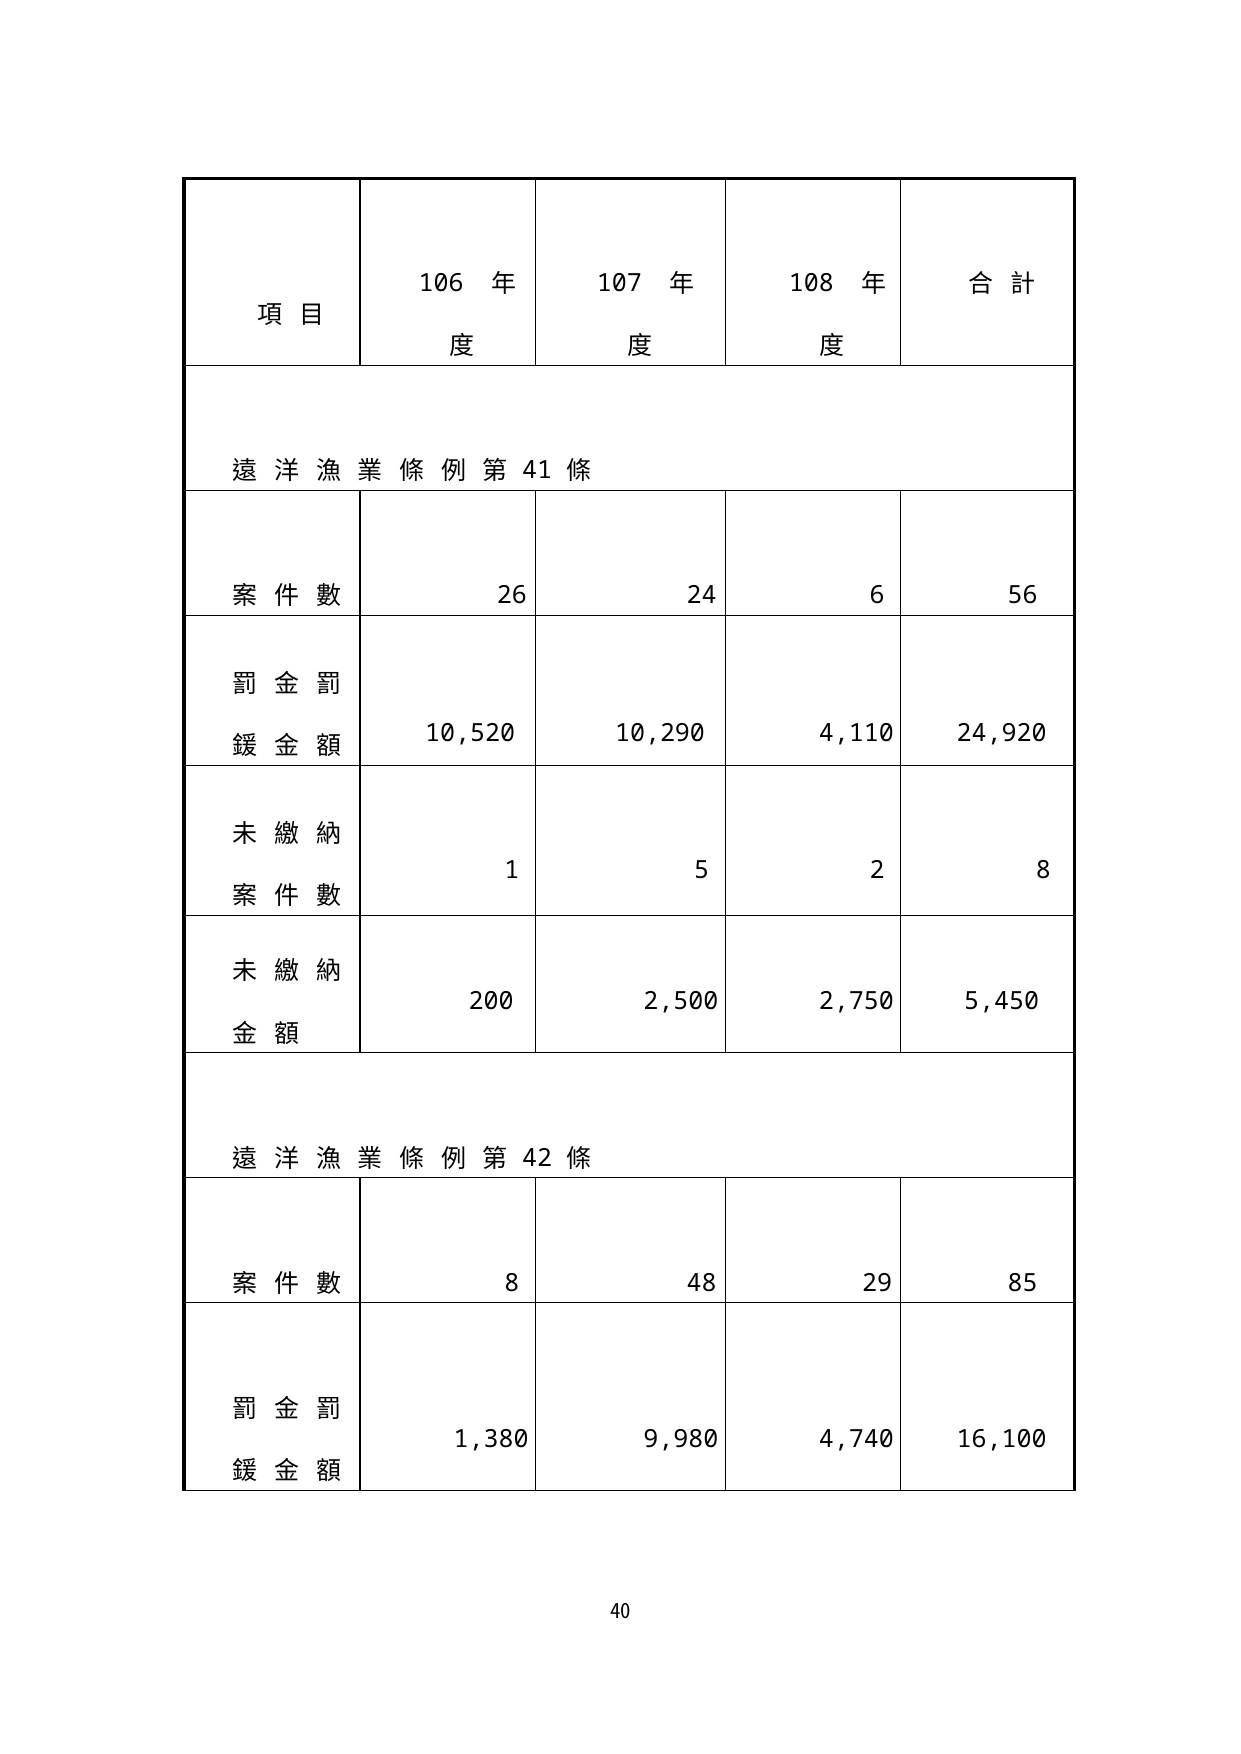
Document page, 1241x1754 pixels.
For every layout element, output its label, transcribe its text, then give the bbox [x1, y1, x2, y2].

table_cell 1,380 [361, 1303, 535, 1490]
table_cell 85 [901, 1178, 1073, 1302]
table_cell 16,100 [901, 1303, 1073, 1490]
table_cell 遠洋漁業條例第42條 [186, 1053, 1073, 1177]
table_cell 24 [536, 491, 725, 615]
table_cell 罰金罰鍰金額 [186, 616, 359, 765]
table_cell 案件數 [186, 491, 359, 615]
table_cell 2,500 [536, 916, 725, 1052]
table_header 108年度 [726, 180, 900, 365]
table_cell 未繳納案件數 [186, 766, 359, 915]
table_cell 8 [361, 1178, 535, 1302]
table_cell 8 [901, 766, 1073, 915]
table_cell 9,980 [536, 1303, 725, 1490]
table_cell 6 [726, 491, 900, 615]
table_cell 未繳納金額 [186, 916, 359, 1052]
table_cell 56 [901, 491, 1073, 615]
table_cell 1 [361, 766, 535, 915]
table_cell 遠洋漁業條例第41條 [186, 366, 1073, 490]
table_cell 200 [361, 916, 535, 1052]
table_header 合計 [901, 180, 1073, 365]
table_cell 10,290 [536, 616, 725, 765]
table_cell 5,450 [901, 916, 1073, 1052]
table_cell 案件數 [186, 1178, 359, 1302]
table_header 107年度 [536, 180, 725, 365]
table_header 項目 [186, 180, 359, 365]
table_cell 4,740 [726, 1303, 900, 1490]
table_cell 29 [726, 1178, 900, 1302]
table_cell 24,920 [901, 616, 1073, 765]
table_cell 10,520 [361, 616, 535, 765]
table_cell 5 [536, 766, 725, 915]
table_cell 2 [726, 766, 900, 915]
table_cell 罰金罰鍰金額 [186, 1303, 359, 1490]
table_cell 4,110 [726, 616, 900, 765]
table_cell 26 [361, 491, 535, 615]
table_header 106年度 [361, 180, 535, 365]
table_cell 48 [536, 1178, 725, 1302]
table_cell 2,750 [726, 916, 900, 1052]
